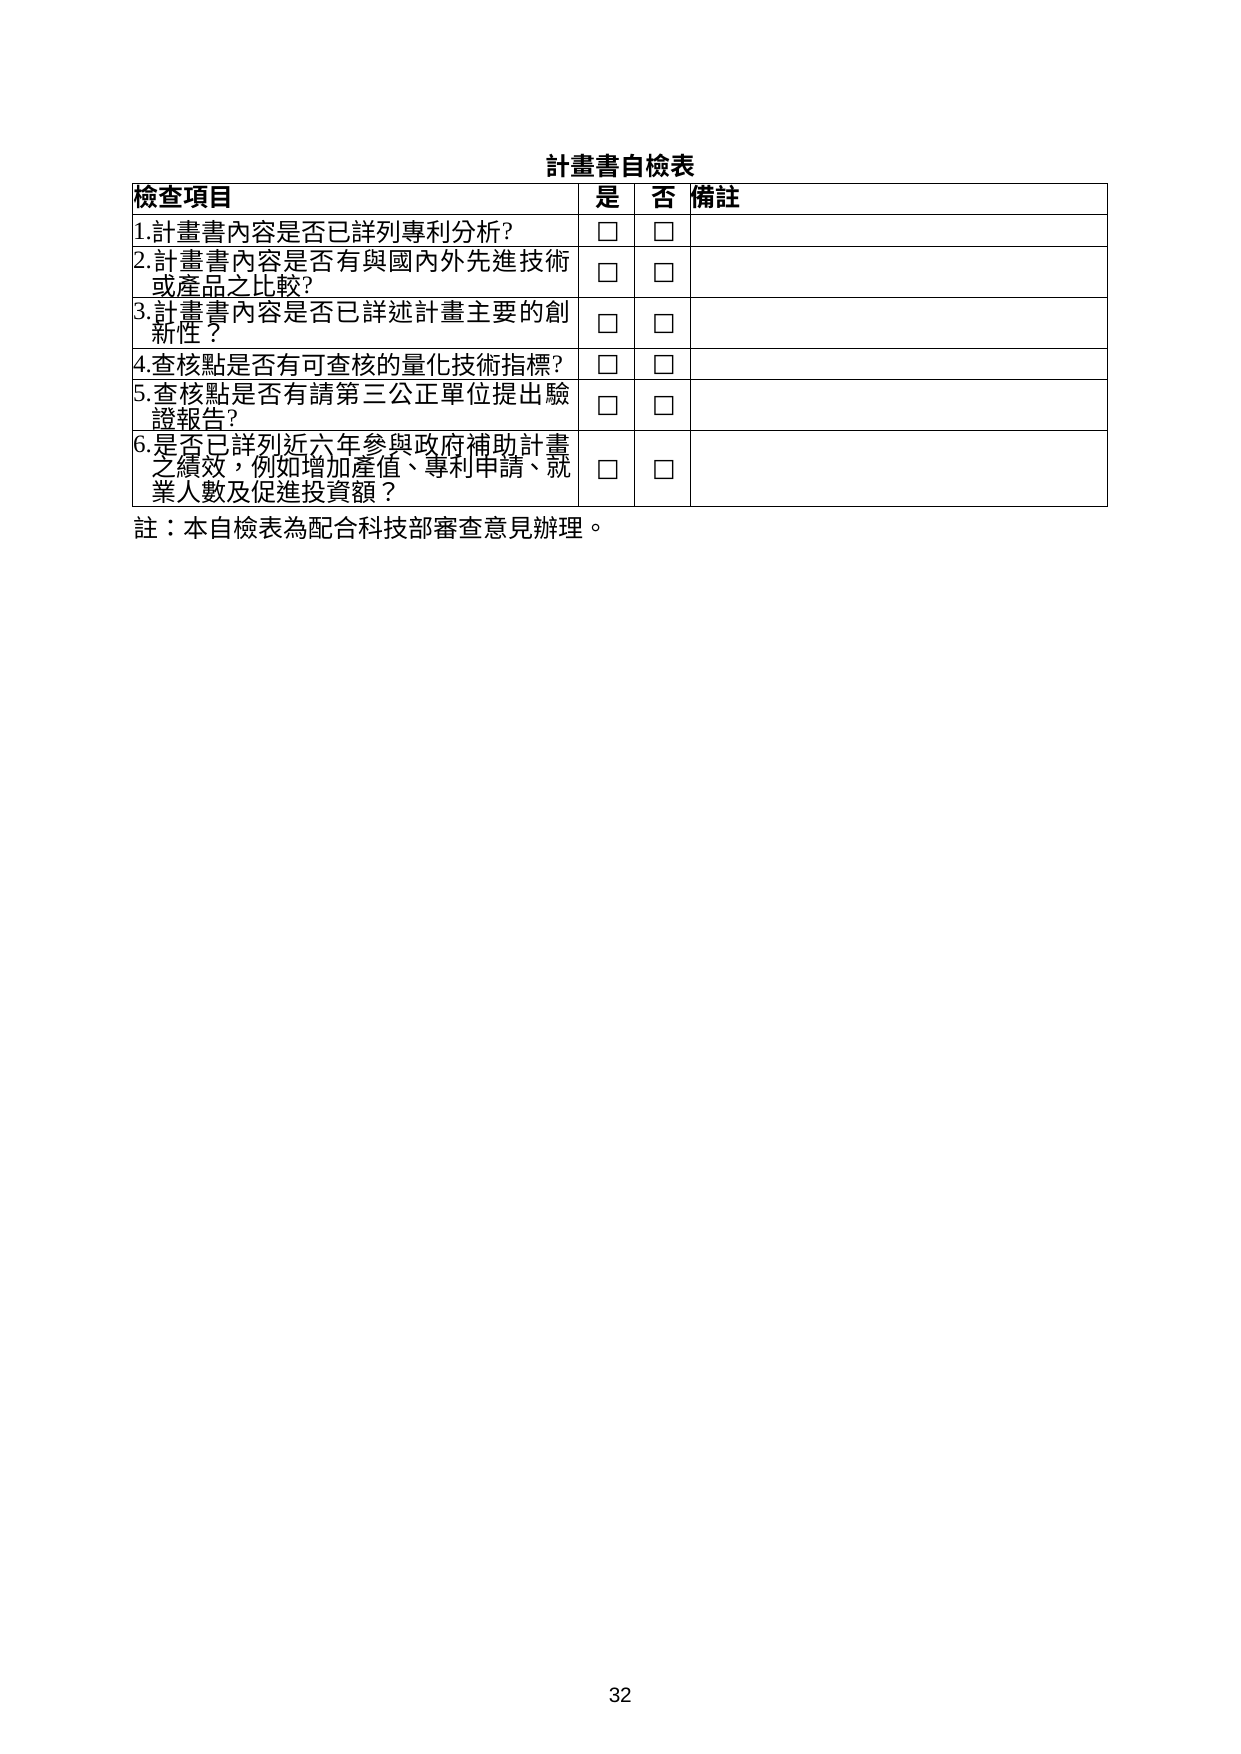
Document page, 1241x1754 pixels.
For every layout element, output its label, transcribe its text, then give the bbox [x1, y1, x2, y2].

table_cell □ [579, 215, 634, 246]
table_header 備註 [691, 184, 1107, 214]
table_cell □ [579, 247, 634, 297]
table_header 是 [579, 184, 634, 214]
table_cell 1.計畫書內容是否已詳列專利分析? [133, 215, 578, 246]
table_cell [691, 247, 1107, 297]
table_cell 5.查核點是否有請第三公正單位提出驗證報告? [133, 380, 578, 430]
table_cell [691, 298, 1107, 348]
table_cell □ [579, 349, 634, 379]
table_cell □ [635, 431, 690, 506]
table_cell [691, 349, 1107, 379]
table_cell 6.是否已詳列近六年參與政府補助計畫之績效，例如增加產值、專利申請、就業人數及促進投資額？ [133, 431, 578, 506]
table_cell □ [635, 215, 690, 246]
table_cell 2.計畫書內容是否有與國內外先進技術或產品之比較? [133, 247, 578, 297]
text 計畫書自檢表 [133, 147, 1107, 183]
table_header 否 [635, 184, 690, 214]
table_cell 4.查核點是否有可查核的量化技術指標? [133, 349, 578, 379]
table_cell □ [579, 380, 634, 430]
table_cell [691, 431, 1107, 506]
table_cell □ [635, 247, 690, 297]
table_cell 3.計畫書內容是否已詳述計畫主要的創新性？ [133, 298, 578, 348]
table_cell □ [635, 298, 690, 348]
text 註：本自檢表為配合科技部審查意見辦理。 [133, 507, 1107, 544]
table_cell [691, 380, 1107, 430]
table_cell □ [579, 431, 634, 506]
table_cell □ [579, 298, 634, 348]
table_cell [691, 215, 1107, 246]
table_header 檢查項目 [133, 184, 578, 214]
table_cell □ [635, 349, 690, 379]
table_cell □ [635, 380, 690, 430]
